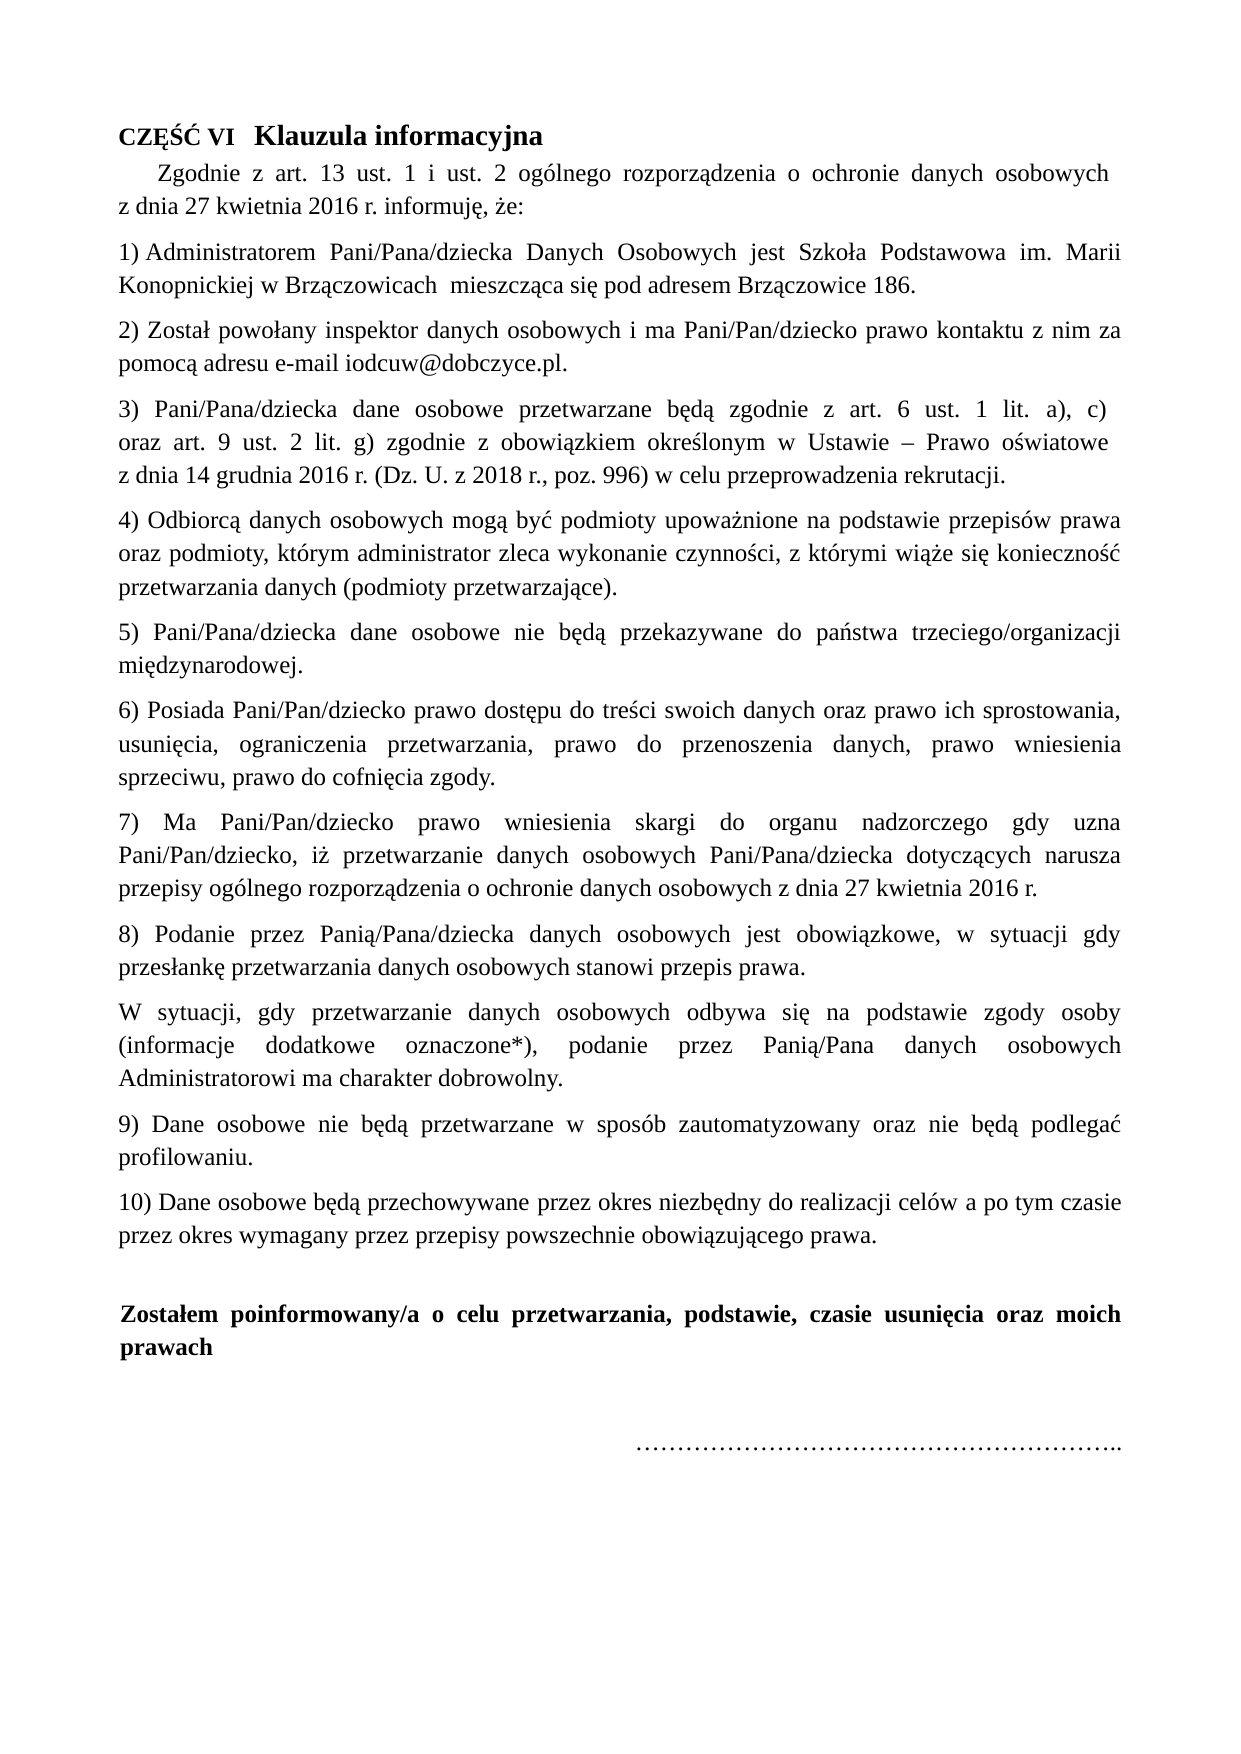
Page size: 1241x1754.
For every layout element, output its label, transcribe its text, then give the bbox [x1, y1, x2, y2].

text 10) Dane osobowe będą przechowywane przez okres niezbędny do realizacji celów a po tym czasie przez okres wymagany przez przepisy powszechnie obowiązującego prawa. [118, 1187, 1122, 1249]
text 5) Pani/Pana/dziecka dane osobowe nie będą przekazywane do państwa trzeciego/organizacji międzynarodowej. [118, 617, 1122, 679]
text W sytuacji, gdy przetwarzanie danych osobowych odbywa się na podstawie zgody osoby (informacje dodatkowe oznaczone*), podanie przez Panią/Pana danych osobowych Administratorowi ma charakter dobrowolny. [118, 997, 1122, 1092]
text 7) Ma Pani/Pan/dziecko prawo wniesienia skargi do organu nadzorczego gdy uzna Pani/Pan/dziecko, iż przetwarzanie danych osobowych Pani/Pana/dziecka dotyczących narusza przepisy ogólnego rozporządzenia o ochronie danych osobowych z dnia 27 kwietnia 2016 r. [118, 807, 1122, 902]
text Zgodnie z art. 13 ust. 1 i ust. 2 ogólnego rozporządzenia o ochronie danych osobowych z dnia 27 kwietnia 2016 r. informuję, że: [118, 158, 1122, 220]
text 8) Podanie przez Panią/Pana/dziecka danych osobowych jest obowiązkowe, w sytuacji gdy przesłankę przetwarzania danych osobowych stanowi przepis prawa. [118, 919, 1122, 981]
text ………………………………………………….. [118, 1427, 1122, 1456]
text 1) Administratorem Pani/Pana/dziecka Danych Osobowych jest Szkoła Podstawowa im. Marii Konopnickiej w Brzączowicach mieszcząca się pod adresem Brzączowice 186. [118, 237, 1122, 299]
text Zostałem poinformowany/a o celu przetwarzania, podstawie, czasie usunięcia oraz moich prawach [120, 1299, 1122, 1394]
text 4) Odbiorcą danych osobowych mogą być podmioty upoważnione na podstawie przepisów prawa oraz podmioty, którym administrator zleca wykonanie czynności, z którymi wiąże się konieczność przetwarzania danych (podmioty przetwarzające). [118, 506, 1122, 600]
text 9) Dane osobowe nie będą przetwarzane w sposób zautomatyzowany oraz nie będą podlegać profilowaniu. [118, 1109, 1122, 1171]
text 2) Został powołany inspektor danych osobowych i ma Pani/Pan/dziecko prawo kontaktu z nim za pomocą adresu e-mail iodcuw@dobczyce.pl. [118, 315, 1122, 377]
text CZĘŚĆ VI Klauzula informacyjna [118, 118, 1122, 152]
text 6) Posiada Pani/Pan/dziecko prawo dostępu do treści swoich danych oraz prawo ich sprostowania, usunięcia, ograniczenia przetwarzania, prawo do przenoszenia danych, prawo wniesienia sprzeciwu, prawo do cofnięcia zgody. [118, 696, 1122, 790]
text 3) Pani/Pana/dziecka dane osobowe przetwarzane będą zgodnie z art. 6 ust. 1 lit. a), c) oraz art. 9 ust. 2 lit. g) zgodnie z obowiązkiem określonym w Ustawie – Prawo oświatowe z dnia 14 grudnia 2016 r. (Dz. U. z 2018 r., poz. 996) w celu przeprowadzenia rekrutacji. [118, 394, 1122, 489]
